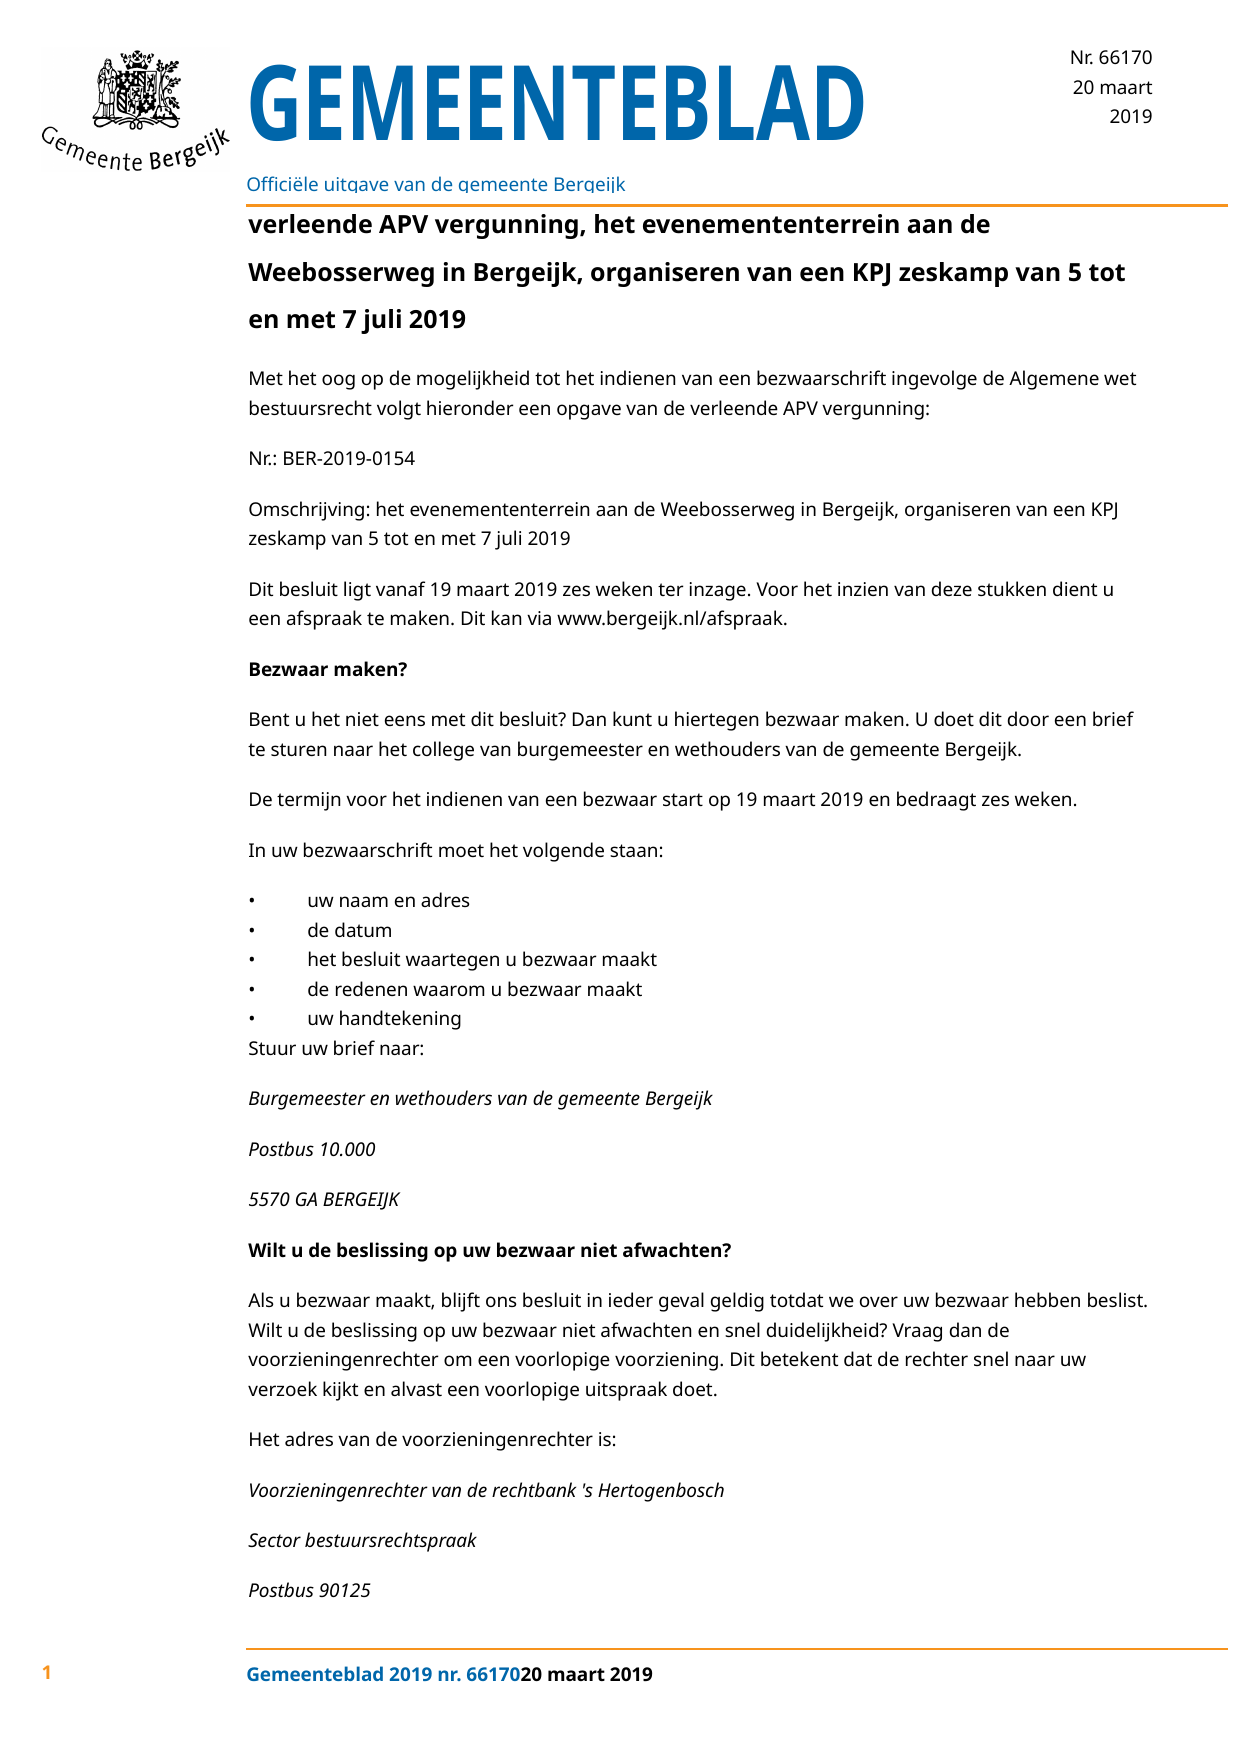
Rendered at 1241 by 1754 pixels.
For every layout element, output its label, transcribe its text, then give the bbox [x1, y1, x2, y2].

text Dit besluit ligt vanaf 19 maart 2019 zes weken ter inzage. Voor het inzien van deze stukken dient u een afspraak te maken. Dit kan via www.bergeijk.nl/afspraak. [248, 576, 1152, 631]
text Bent u het niet eens met dit besluit? Dan kunt u hiertegen bezwaar maken. U doet dit door een brief te sturen naar het college van burgemeester en wethouders van de gemeente Bergeijk. [248, 706, 1152, 762]
text Omschrijving: het evenemententerrein aan de Weebosserweg in Bergeijk, organiseren van een KPJ zeskamp van 5 tot en met 7 juli 2019 [248, 496, 1152, 551]
text Stuur uw brief naar: [248, 1035, 1152, 1061]
list de redenen waarom u bezwaar maakt [248, 976, 1152, 1002]
text Bezwaar maken? [248, 656, 1152, 682]
text 5570 GA BERGEIJK [248, 1186, 1152, 1212]
text Met het oog op de mogelijkheid tot het indienen van een bezwaarschrift ingevolge de Algemene wet bestuursrecht volgt hieronder een opgave van de verleende APV vergunning: [248, 366, 1152, 421]
picture [41, 47, 231, 172]
text Sector bestuursrechtspraak [248, 1527, 1152, 1553]
list de datum [248, 917, 1152, 942]
list het besluit waartegen u bezwaar maakt [248, 946, 1152, 972]
text Postbus 90125 [248, 1578, 1152, 1603]
text Burgemeester en wethouders van de gemeente Bergeijk [248, 1086, 1152, 1111]
text Voorzieningenrechter van de rechtbank 's Hertogenbosch [248, 1477, 1152, 1502]
list uw handtekening [248, 1006, 1152, 1031]
text In uw bezwaarschrift moet het volgende staan: [248, 837, 1152, 862]
text Wilt u de beslissing op uw bezwaar niet afwachten? [248, 1237, 1152, 1262]
text Het adres van de voorzieningenrechter is: [248, 1426, 1152, 1452]
text Als u bezwaar maakt, blijft ons besluit in ieder geval geldig totdat we over uw bezwaar hebben beslist. Wilt u de beslissing op uw bezwaar niet afwachten en snel duidelijkheid? Vraag dan de voorzieningenrechter om een voorlopige voorziening. Dit betekent dat de rechter snel naar uw verzoek kijkt en alvast een voorlopige uitspraak doet. [248, 1287, 1152, 1402]
text Postbus 10.000 [248, 1136, 1152, 1162]
text Nr.: BER-2019-0154 [248, 446, 1152, 471]
text verleende APV vergunning, het evenemententerrein aan de Weebosserweg in Bergeijk, organiseren van een KPJ zeskamp van 5 tot en met 7 juli 2019 [248, 207, 1152, 336]
text De termijn voor het indienen van een bezwaar start op 19 maart 2019 en bedraagt zes weken. [248, 786, 1152, 812]
list uw naam en adres [248, 887, 1152, 913]
